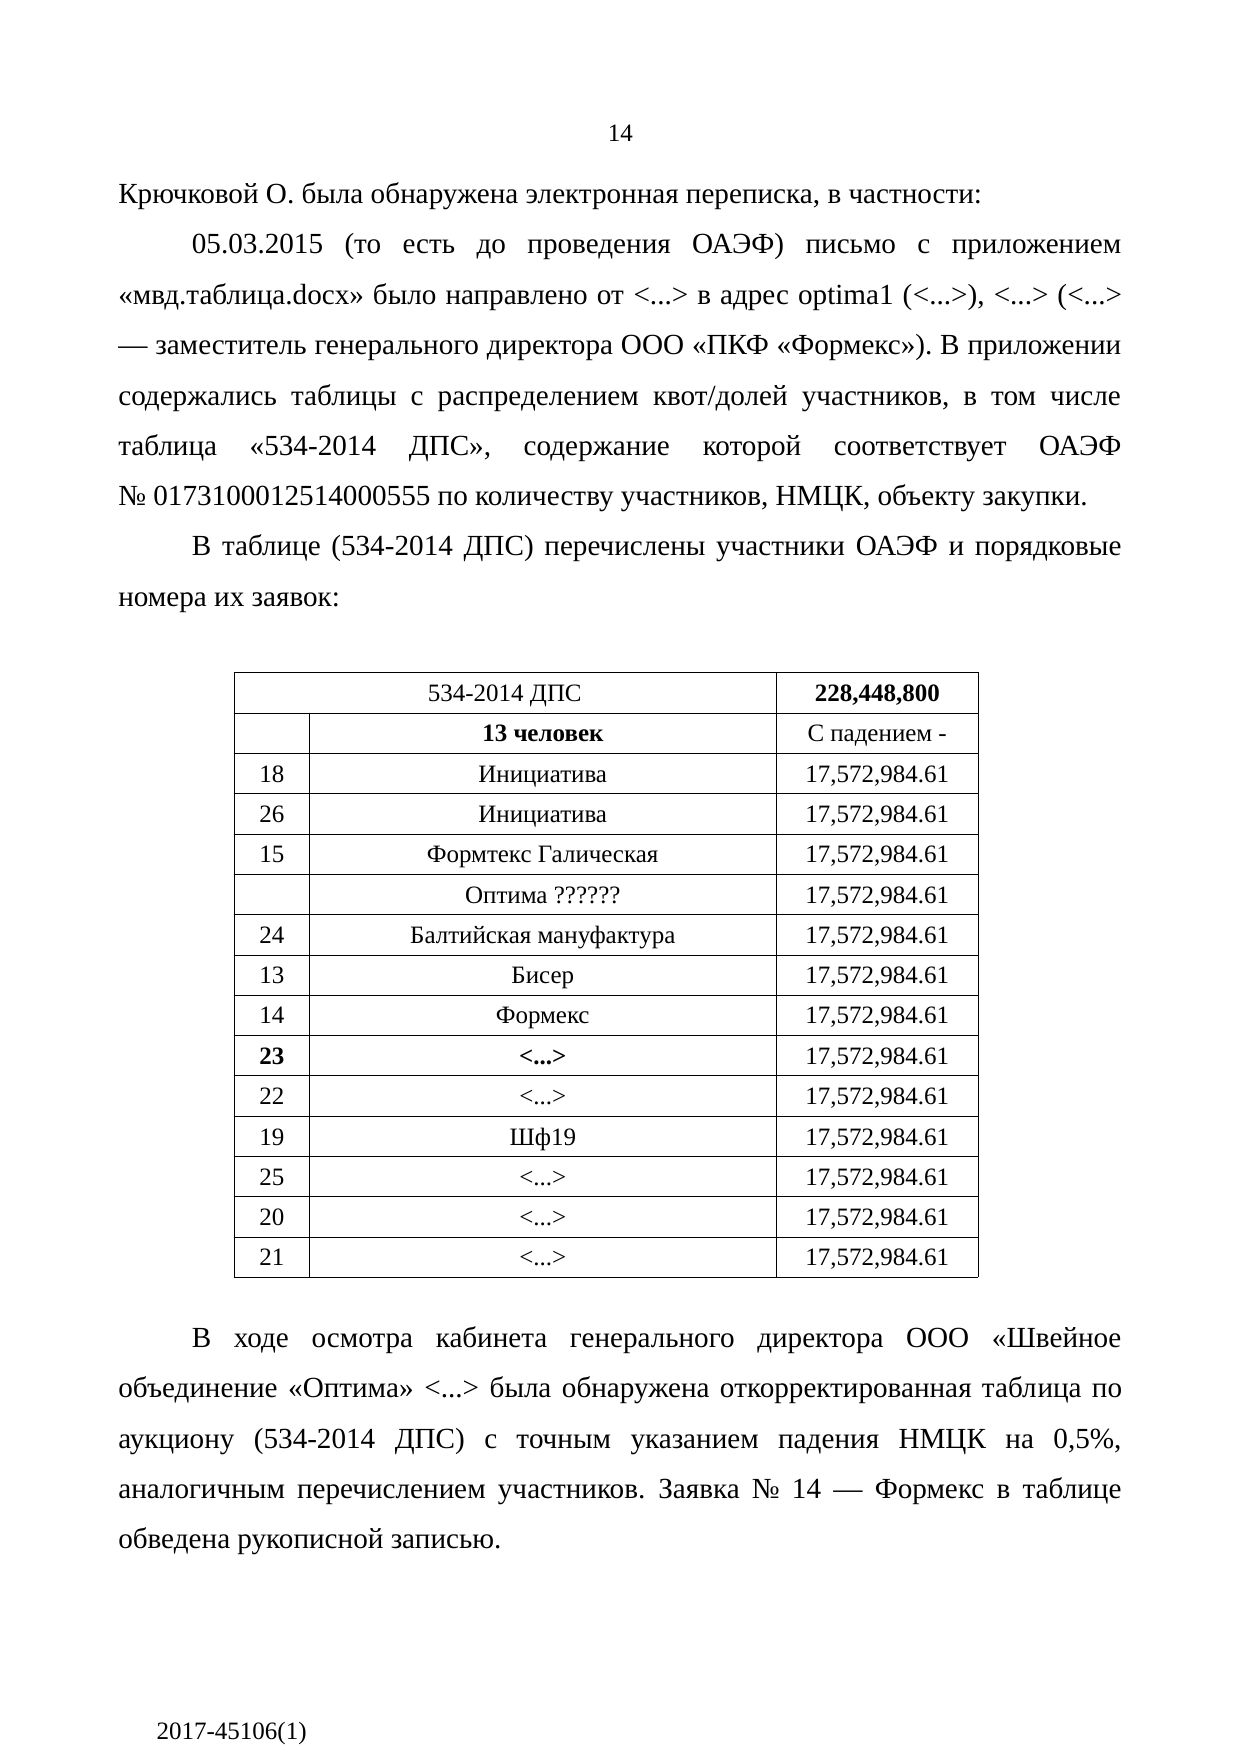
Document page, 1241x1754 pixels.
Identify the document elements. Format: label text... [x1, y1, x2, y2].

table_cell [235, 714, 309, 753]
table_cell Шф19 [310, 1117, 776, 1156]
table_cell 17 572 984,61 [777, 1238, 978, 1277]
table_cell <...> [310, 1238, 776, 1277]
table_cell 17 572 984,61 [777, 875, 978, 914]
table_cell 17 572 984,61 [777, 794, 978, 833]
table_cell 17 572 984,61 [777, 996, 978, 1035]
text В ходе осмотра кабинета генерального директора ООО «Швейное объединение «Оптима» <...> была обнаружена откорректированная таблица по аукциону (534-2014 ДПС) с точным указанием падения НМЦК на 0,5%, аналогичным перечислением участников. Заявка № 14 — Формекс в таблице обведена рукописной записью. [118, 1320, 1122, 1555]
table_cell 22 [235, 1076, 309, 1116]
table_cell 17 572 984,61 [777, 915, 978, 954]
table_cell Оптима ?????? [310, 875, 776, 914]
table_cell 17 572 984,61 [777, 956, 978, 995]
table_cell 13 человек [310, 714, 776, 753]
table_header 228 448 800 [777, 673, 978, 713]
text В таблице (534-2014 ДПС) перечислены участники ОАЭФ и порядковые номера их заявок: [118, 528, 1122, 612]
table_cell С падением - [777, 714, 978, 753]
table_cell 18 [235, 754, 309, 793]
table_cell 17 572 984,61 [777, 754, 978, 793]
table_cell 17 572 984,61 [777, 1197, 978, 1237]
table_cell 17 572 984,61 [777, 1157, 978, 1196]
table_cell Формекс [310, 996, 776, 1035]
table_cell 13 [235, 956, 309, 995]
table_cell 26 [235, 794, 309, 833]
table_cell Бисер [310, 956, 776, 995]
table_cell 17 572 984,61 [777, 1117, 978, 1156]
table_cell 17 572 984,61 [777, 1076, 978, 1116]
table_cell 19 [235, 1117, 309, 1156]
text Крючковой О. была обнаружена электронная переписка, в частности: [118, 176, 1122, 210]
table_cell 23 [235, 1036, 309, 1075]
table_cell Инициатива [310, 794, 776, 833]
table_cell <...> [310, 1036, 776, 1075]
table_cell 15 [235, 835, 309, 874]
table_cell 20 [235, 1197, 309, 1237]
table_cell Инициатива [310, 754, 776, 793]
table_cell Формтекс Галическая [310, 835, 776, 874]
table_cell <...> [310, 1157, 776, 1196]
table_cell Балтийская мануфактура [310, 915, 776, 954]
table_cell 14 [235, 996, 309, 1035]
table_header 534-2014 ДПС [235, 673, 776, 713]
text 05.03.2015 (то есть до проведения ОАЭФ) письмо с приложением «мвд.таблица.docx» было направлено от <...> в адрес optima1 (<...>), <...> (<...> — заместитель генерального директора ООО «ПКФ «Формекс»). В приложении содержались таблицы с распределением квот/долей участников, в том числе таблица «534-2014 ДПС», содержание которой соответствует ОАЭФ № 0173100012514000555 по количеству участников, НМЦК, объекту закупки. [118, 227, 1122, 512]
table_cell [235, 875, 309, 914]
table_cell 17 572 984,61 [777, 1036, 978, 1075]
table_cell 24 [235, 915, 309, 954]
table_cell 17 572 984,61 [777, 835, 978, 874]
table_cell 21 [235, 1238, 309, 1277]
table_cell <...> [310, 1076, 776, 1116]
table_cell 25 [235, 1157, 309, 1196]
table_cell <...> [310, 1197, 776, 1237]
